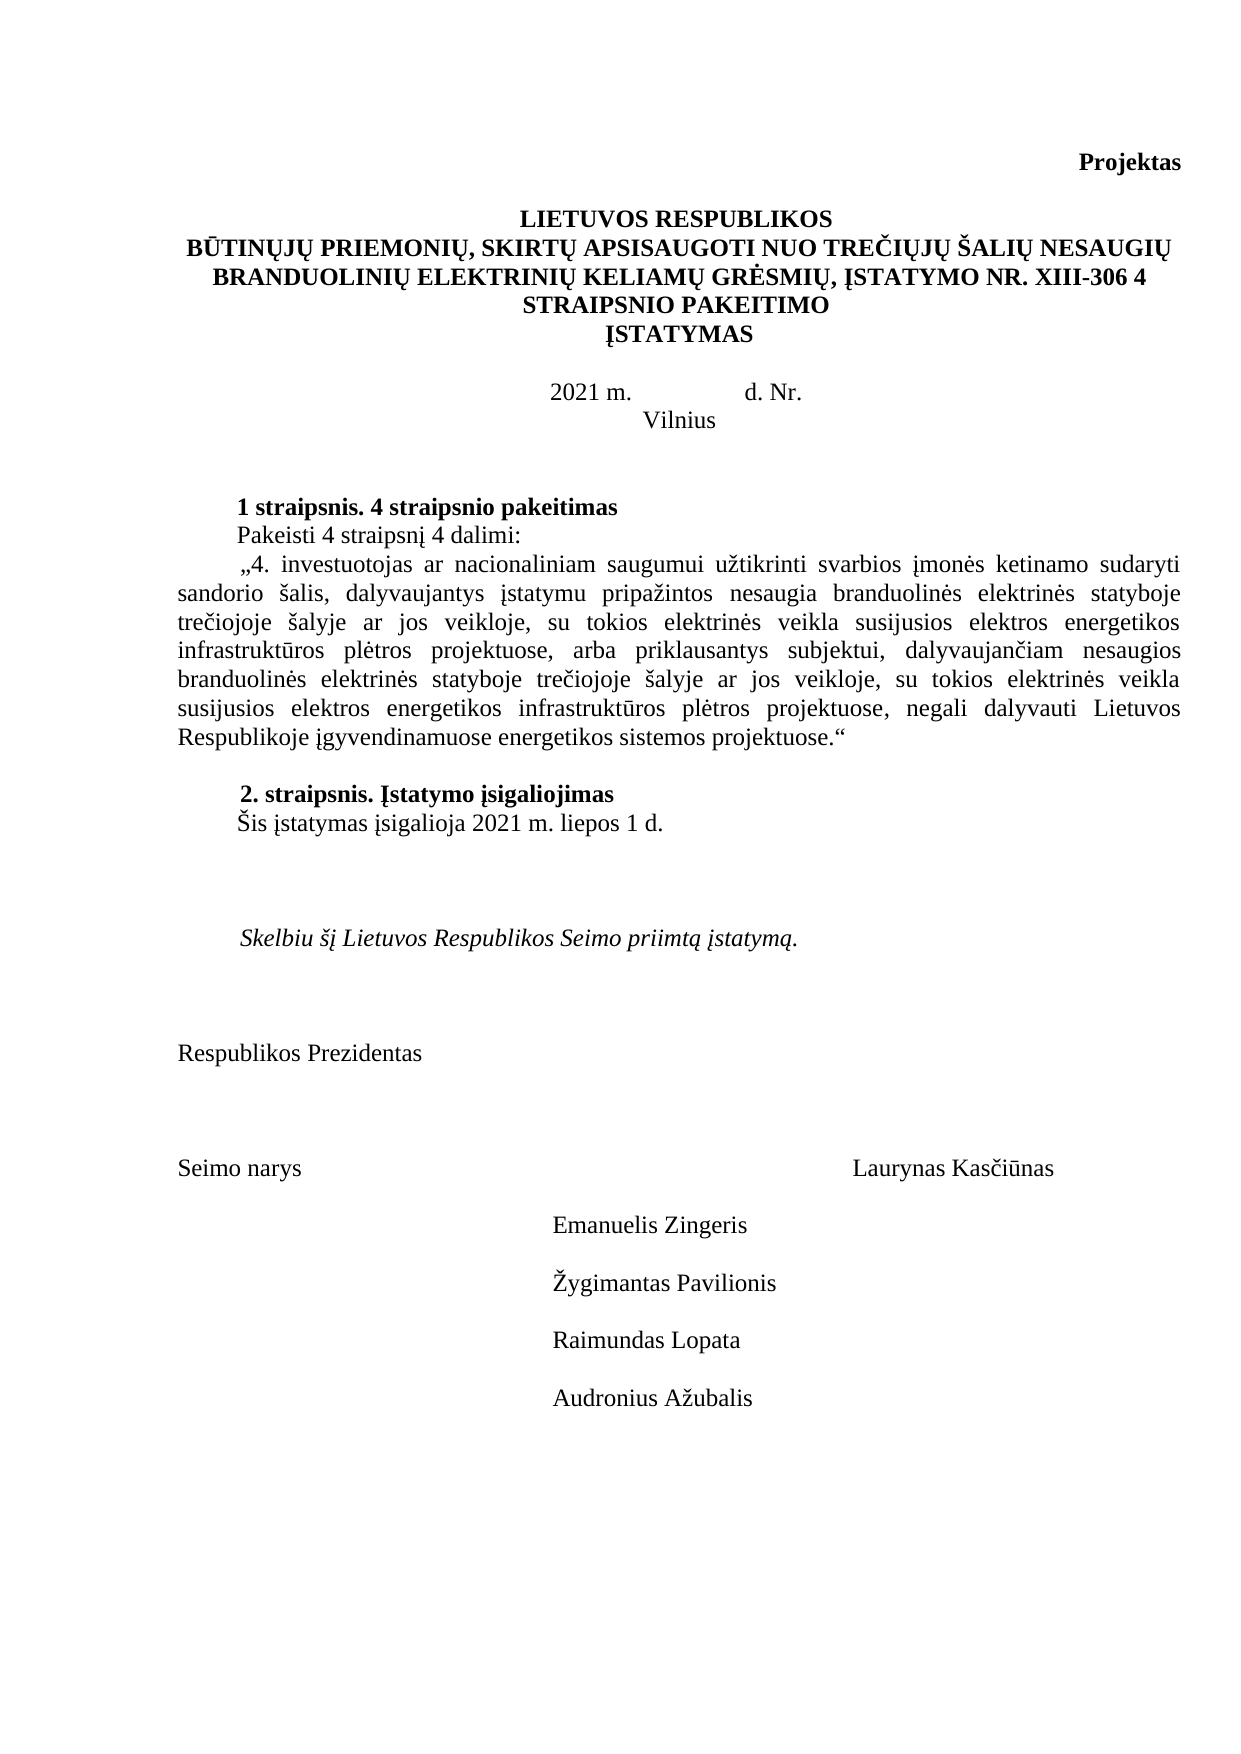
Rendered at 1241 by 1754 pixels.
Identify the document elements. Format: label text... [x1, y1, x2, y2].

text Šis įstatymas įsigalioja 2021 m. liepos 1 d. [177, 808, 1181, 837]
text Audronius Ažubalis [177, 1383, 1181, 1412]
text Vilnius [177, 406, 1181, 434]
text 2. straipsnis. Įstatymo įsigaliojimas [177, 779, 1181, 808]
text Projektas [177, 147, 1181, 176]
text ĮSTATYMas [177, 319, 1181, 348]
text Emanuelis Zingeris [177, 1211, 1181, 1239]
text LIETUVOS RESPUBLIKOS [177, 204, 1181, 233]
text Žygimantas Pavilionis [177, 1268, 1181, 1297]
text 1 straipsnis. 4 straipsnio pakeitimas [177, 492, 1181, 521]
text Raimundas Lopata [177, 1326, 1181, 1354]
text Respublikos Prezidentas [177, 1038, 1181, 1067]
text BŪTINŲJŲ PRIEMONIŲ, SKIRTŲ APSISAUGOTI NUO TREČIŲJŲ ŠALIŲ NESAUGIŲ BRANDUOLINIŲ ELEKTRINIŲ KELIAMŲ GRĖSMIŲ, ĮSTATYMO NR. XIII-306 4 STRAIPSNIO PAKEITIMO [177, 233, 1181, 319]
text Skelbiu šį Lietuvos Respublikos Seimo priimtą įstatymą. [177, 923, 1181, 952]
text 2021 m. d. Nr. [177, 377, 1181, 406]
text Pakeisti 4 straipsnį 4 dalimi: [177, 521, 1181, 549]
text „4. investuotojas ar nacionaliniam saugumui užtikrinti svarbios įmonės ketinamo sudaryti sandorio šalis, dalyvaujantys įstatymu pripažintos nesaugia branduolinės elektrinės statyboje trečiojoje šalyje ar jos veikloje, su tokios elektrinės veikla susijusios elektros energetikos infrastruktūros plėtros projektuose, arba priklausantys subjektui, dalyvaujančiam nesaugios branduolinės elektrinės statyboje trečiojoje šalyje ar jos veikloje, su tokios elektrinės veikla susijusios elektros energetikos infrastruktūros plėtros projektuose, negali dalyvauti Lietuvos Respublikoje įgyvendinamuose energetikos sistemos projektuose.“ [177, 549, 1181, 751]
text Seimo narys Laurynas Kasčiūnas [177, 1153, 1181, 1182]
